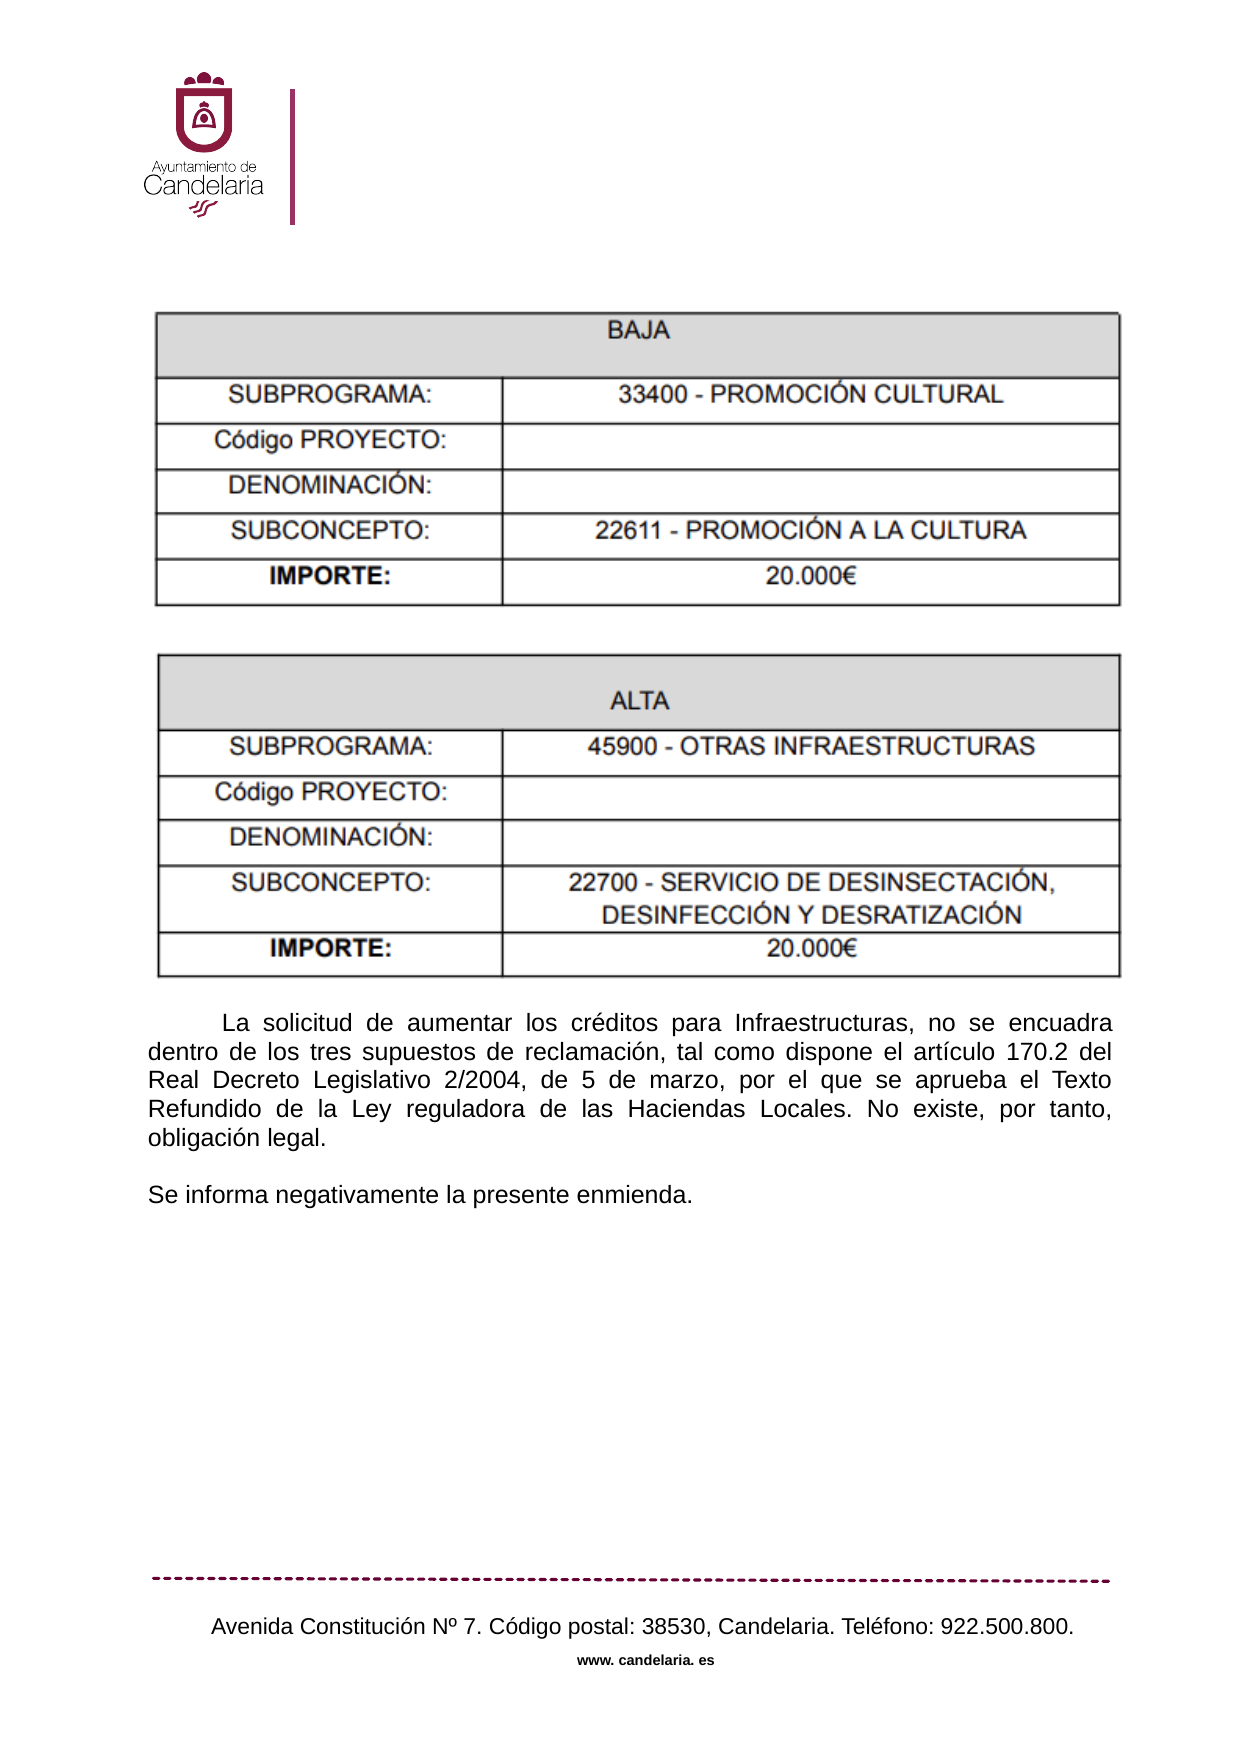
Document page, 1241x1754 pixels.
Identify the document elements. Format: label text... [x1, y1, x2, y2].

text La solicitud de aumentar los créditos para Infraestructuras, no se encuadra dentro de los tres supuestos de reclamación, tal como dispone el artículo 170.2 del Real Decreto Legislativo 2/2004, de 5 de marzo, por el que se aprueba el Texto Refundido de la Ley reguladora de las Haciendas Locales. No existe, por tanto, obligación legal. [148, 1008, 1114, 1152]
text Se informa negativamente la presente enmienda. [148, 1180, 1114, 1209]
